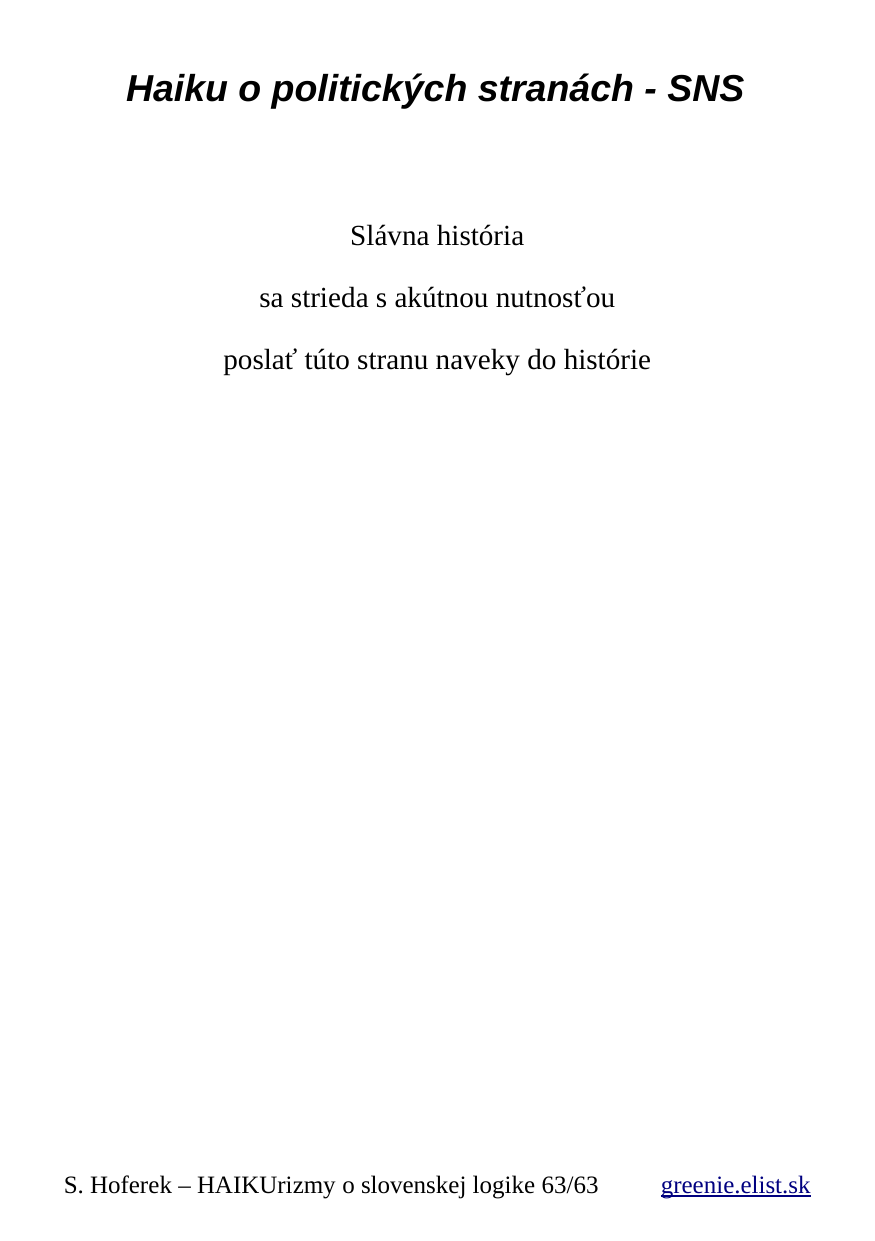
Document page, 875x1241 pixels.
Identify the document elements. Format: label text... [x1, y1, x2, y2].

text poslať túto stranu naveky do histórie [41, 342, 833, 375]
subtitle Haiku o politických stranách - SNS [41, 66, 833, 109]
text sa strieda s akútnou nutnosťou [41, 280, 833, 313]
text Slávna história [41, 218, 833, 251]
